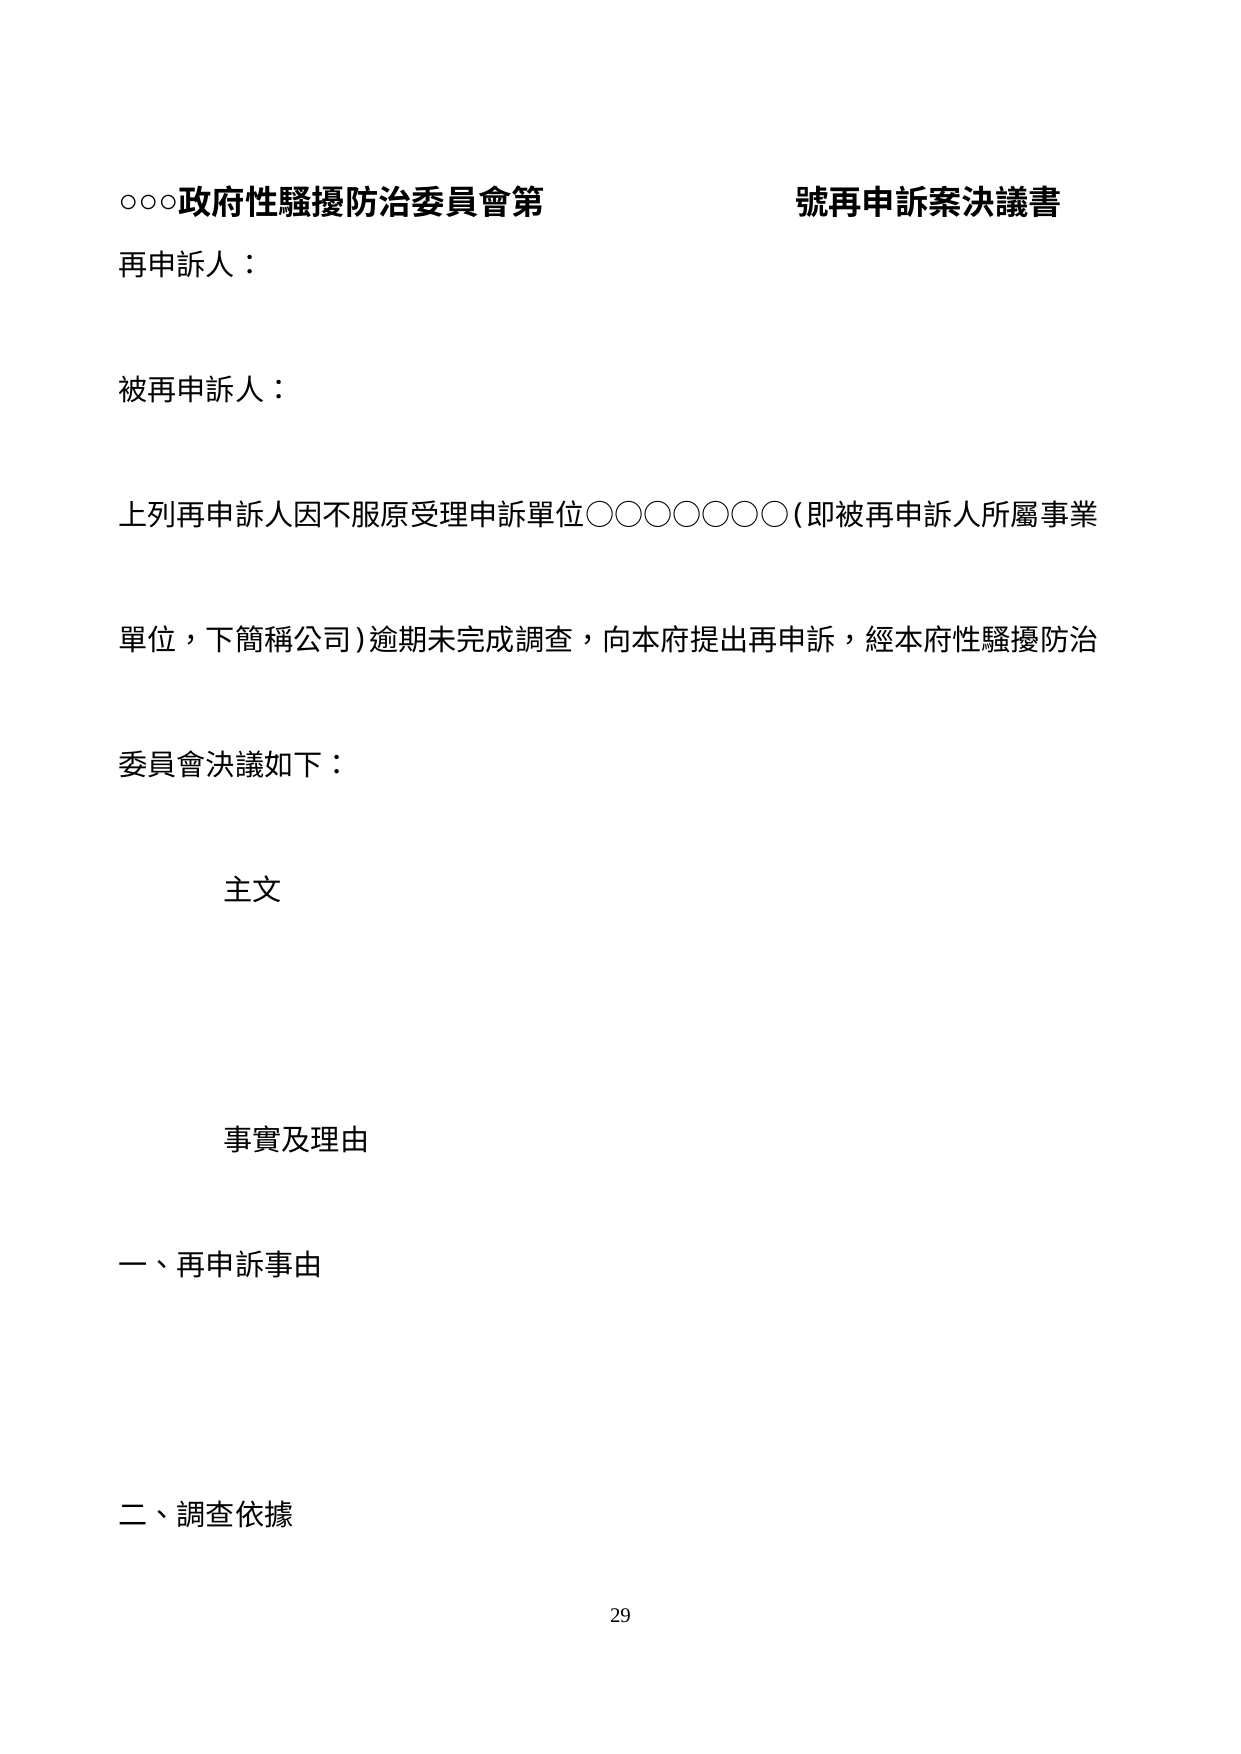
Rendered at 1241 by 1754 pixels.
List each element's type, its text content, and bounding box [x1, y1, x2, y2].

text 被再申訴人： [118, 346, 1122, 408]
text ○○○政府性騷擾防治委員會第 號再申訴案決議書 [118, 158, 1122, 221]
text 事實及理由 [118, 1096, 1122, 1158]
text 再申訴人： [118, 221, 1122, 283]
text 一、再申訴事由 [118, 1221, 1122, 1283]
text 二、調查依據 [118, 1471, 1122, 1533]
text 上列再申訴人因不服原受理申訴單位○○○○○○○(即被再申訴人所屬事業單位，下簡稱公司)逾期未完成調查，向本府提出再申訴，經本府性騷擾防治委員會決議如下： [118, 471, 1122, 783]
text 主文 [118, 846, 1122, 908]
